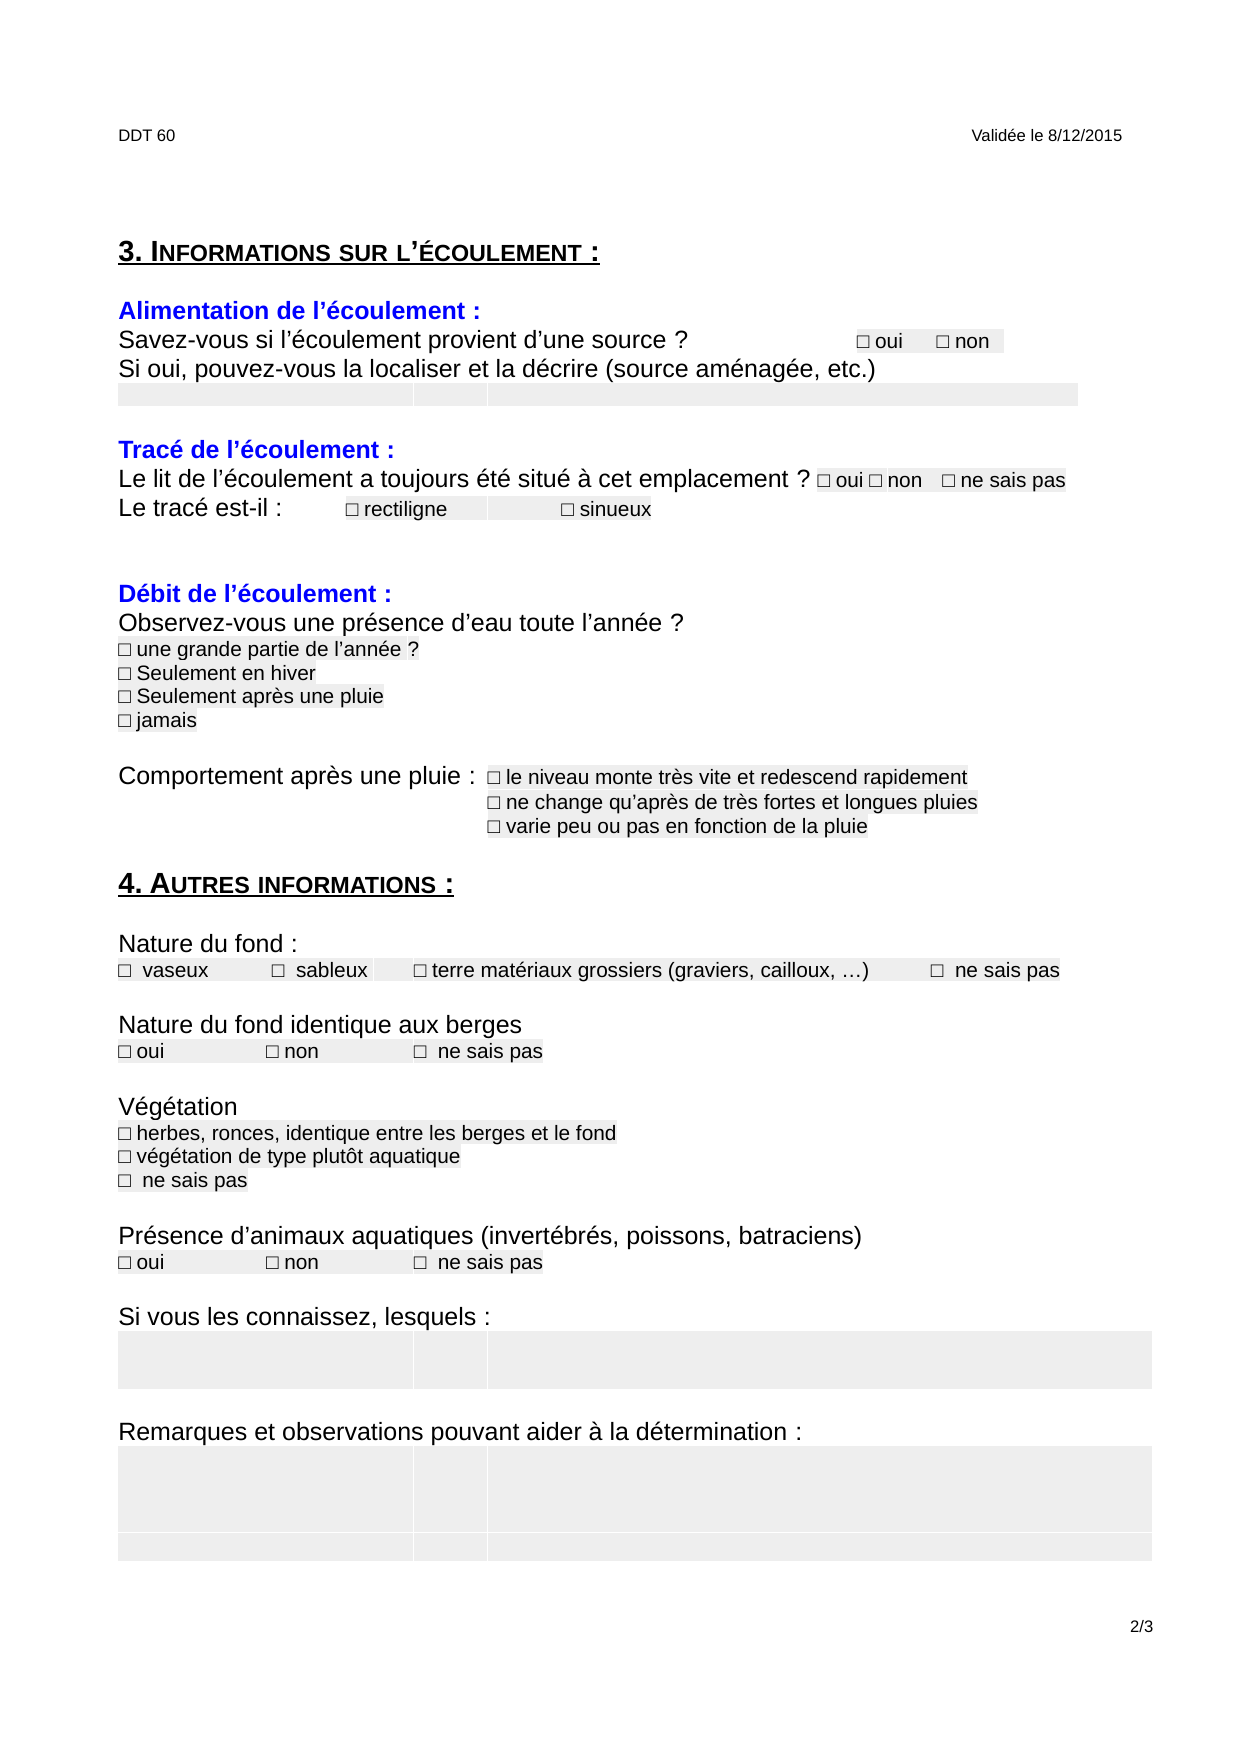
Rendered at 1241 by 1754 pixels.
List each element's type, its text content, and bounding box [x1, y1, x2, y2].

text □ ne change qu’après de très fortes et longues pluies [118, 790, 1153, 814]
text Le lit de l’écoulement a toujours été situé à cet emplacement ? □ oui □ non □ ne sais pas [118, 464, 1153, 493]
text 3. Informations sur l’écoulement : [118, 234, 1153, 267]
text Alimentation de l’écoulement : [118, 296, 1153, 325]
text Comportement après une pluie : □ le niveau monte très vite et redescend rapidement [118, 761, 1153, 790]
text Si oui, pouvez-vous la localiser et la décrire (source aménagée, etc.) [118, 354, 1153, 382]
text □ une grande partie de l’année ? [118, 636, 1153, 660]
text Nature du fond : [118, 929, 1153, 957]
text Savez-vous si l’écoulement provient d’une source ? □ oui □ non [118, 325, 1153, 354]
text □ varie peu ou pas en fonction de la pluie [118, 814, 1153, 838]
text □ Seulement après une pluie [118, 684, 1153, 708]
text □ végétation de type plutôt aquatique [118, 1144, 1153, 1168]
text □ oui □ non □ ne sais pas [118, 1250, 1153, 1274]
text □ jamais [118, 708, 1153, 732]
text Présence d’animaux aquatiques (invertébrés, poissons, batraciens) [118, 1221, 1153, 1250]
text Végétation [118, 1092, 1153, 1120]
text □ Seulement en hiver [118, 660, 1153, 684]
text □ oui □ non □ ne sais pas [118, 1039, 1153, 1063]
text Nature du fond identique aux berges [118, 1010, 1153, 1039]
text □ vaseux □ sableux □ terre matériaux grossiers (graviers, cailloux, …) □ ne sais pas [118, 957, 1153, 981]
text Remarques et observations pouvant aider à la détermination : [118, 1417, 1153, 1446]
text Observez-vous une présence d’eau toute l’année ? [118, 608, 1153, 636]
text Si vous les connaissez, lesquels : [118, 1302, 1153, 1331]
text Tracé de l’écoulement : [118, 435, 1153, 464]
text Débit de l’écoulement : [118, 579, 1153, 608]
text 4. Autres informations : [118, 866, 1153, 900]
text □ herbes, ronces, identique entre les berges et le fond [118, 1120, 1153, 1144]
text □ ne sais pas [118, 1168, 1153, 1192]
text Le tracé est-il : □ rectiligne □ sinueux [118, 493, 1153, 521]
